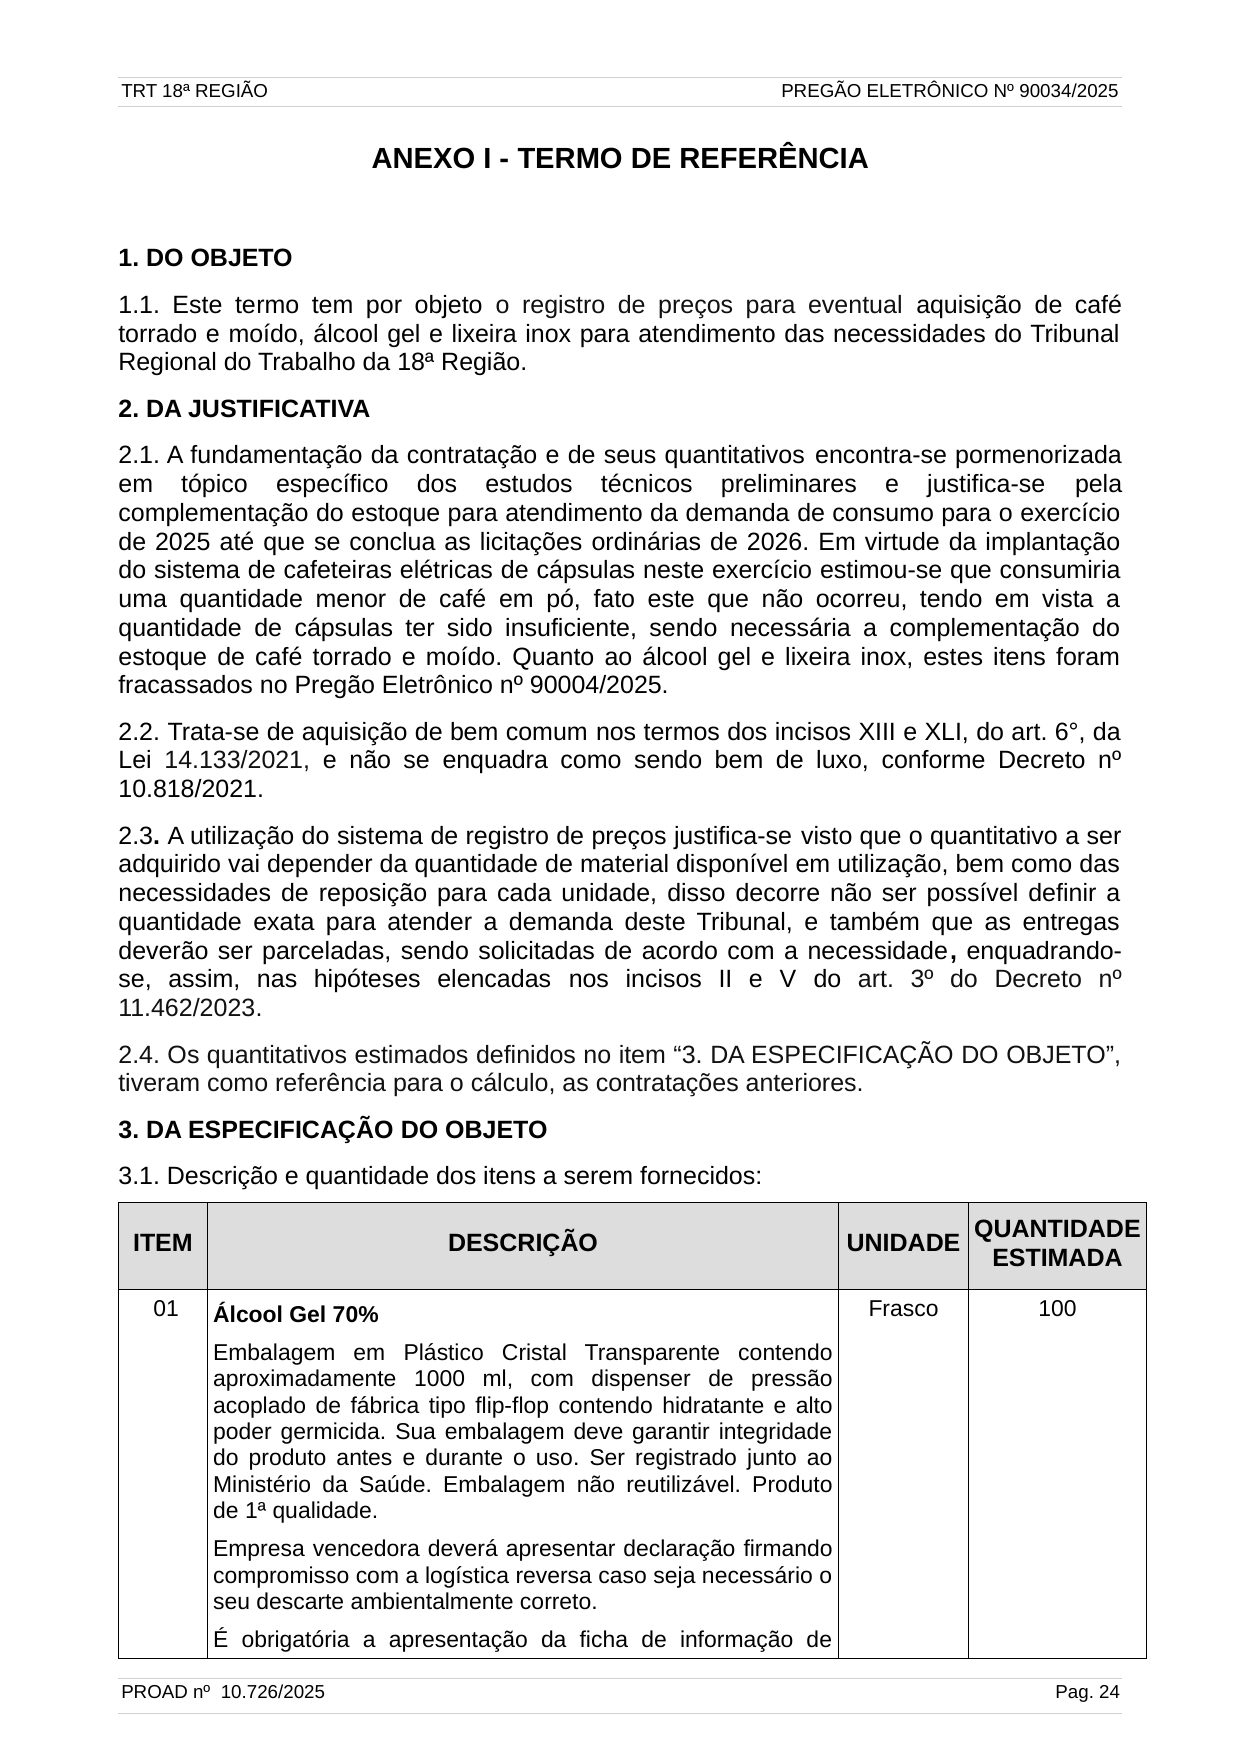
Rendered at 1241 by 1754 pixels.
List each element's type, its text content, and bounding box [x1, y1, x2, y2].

text 2.4. Os quantitativos estimados definidos no item “3. DA ESPECIFICAÇÃO DO OBJETO”, tiveram como referência para o cálculo, as contratações anteriores. [118, 1040, 1122, 1097]
table_cell Frasco [839, 1290, 968, 1658]
text 2.2. Trata-se de aquisição de bem comum nos termos dos incisos XIII e XLI, do art. 6°, da Lei 14.133/2021, e não se enquadra como sendo bem de luxo, conforme Decreto nº 10.818/2021. [118, 717, 1122, 803]
table_header ITEM [119, 1203, 207, 1289]
text ANEXO I - TERMO DE REFERÊNCIA [118, 141, 1122, 175]
text 2. DA JUSTIFICATIVA [118, 394, 1122, 423]
text 2.3. A utilização do sistema de registro de preços justifica-se visto que o quantitativo a ser adquirido vai depender da quantidade de material disponível em utilização, bem como das necessidades de reposição para cada unidade, disso decorre não ser possível definir a quantidade exata para atender a demanda deste Tribunal, e também que as entregas deverão ser parceladas, sendo solicitadas de acordo com a necessidade, enquadrando-se, assim, nas hipóteses elencadas nos incisos II e V do art. 3º do Decreto nº 11.462/2023. [118, 821, 1122, 1022]
table_header QUANTIDADE ESTIMADA [969, 1203, 1146, 1289]
table_header UNIDADE [839, 1203, 968, 1289]
table_header DESCRIÇÃO [208, 1203, 838, 1289]
text 2.1. A fundamentação da contratação e de seus quantitativos encontra-se pormenorizada em tópico específico dos estudos técnicos preliminares e justifica-se pela complementação do estoque para atendimento da demanda de consumo para o exercício de 2025 até que se conclua as licitações ordinárias de 2026. Em virtude da implantação do sistema de cafeteiras elétricas de cápsulas neste exercício estimou-se que consumiria uma quantidade menor de café em pó, fato este que não ocorreu, tendo em vista a quantidade de cápsulas ter sido insuficiente, sendo necessária a complementação do estoque de café torrado e moído. Quanto ao álcool gel e lixeira inox, estes itens foram fracassados no Pregão Eletrônico nº 90004/2025. [118, 440, 1122, 699]
text 3.1. Descrição e quantidade dos itens a serem fornecidos: [118, 1161, 1122, 1190]
table_cell 100 [969, 1290, 1146, 1658]
text 1. DO OBJETO [118, 243, 1122, 272]
table_cell 01 [119, 1290, 207, 1658]
text 1.1. Este termo tem por objeto o registro de preços para eventual aquisição de café torrado e moído, álcool gel e lixeira inox para atendimento das necessidades do Tribunal Regional do Trabalho da 18ª Região. [118, 290, 1122, 376]
text 3. DA ESPECIFICAÇÃO DO OBJETO [118, 1115, 1122, 1144]
table_cell Álcool Gel 70% Embalagem em Plástico Cristal Transparente contendo aproximadamente 1000 ml, com dispenser de pressão acoplado de fábrica tipo flip-flop contendo hidratante e alto poder germicida. Sua embalagem deve garantir integridade do produto antes e durante o uso. Ser registrado junto ao Ministério da Saúde. Embalagem não reutilizável. Produto de 1ª qualidade. Empresa vencedora deverá apresentar declaração firmando compromisso com a logística reversa caso seja necessário o seu descarte ambientalmente correto. É obrigatória a apresentação da ficha de informação de [208, 1290, 838, 1658]
